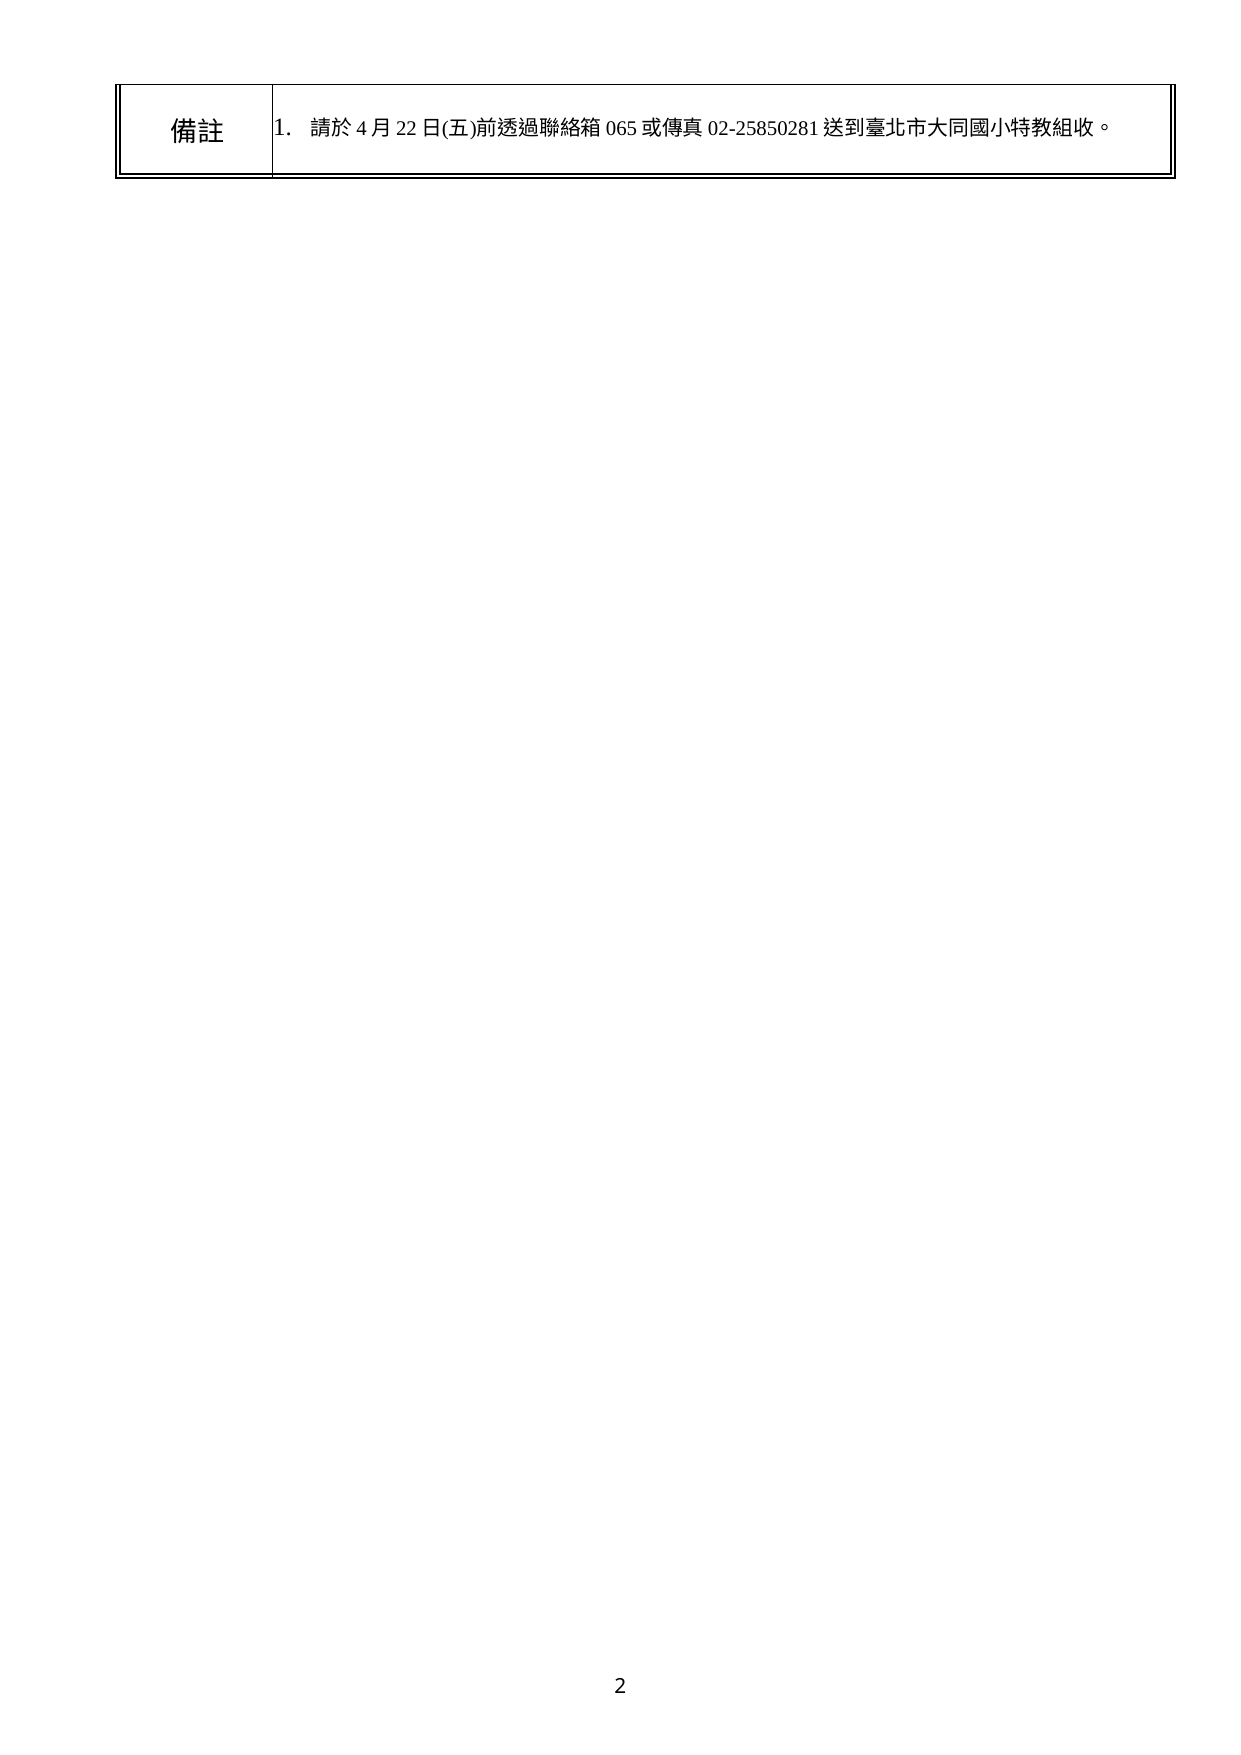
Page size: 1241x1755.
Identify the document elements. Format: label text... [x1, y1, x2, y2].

table_cell 備註 [121, 85, 272, 173]
table_cell 請於4月22日(五)前透過聯絡箱065或傳真02-25850281送到臺北市大同國小特教組收。 錄取通知將於5月13日公告於大同國小網站。 本校地址：臺北市大同區大龍街51號；聯絡電話：(02)25965407轉362特教組 [273, 85, 1170, 173]
